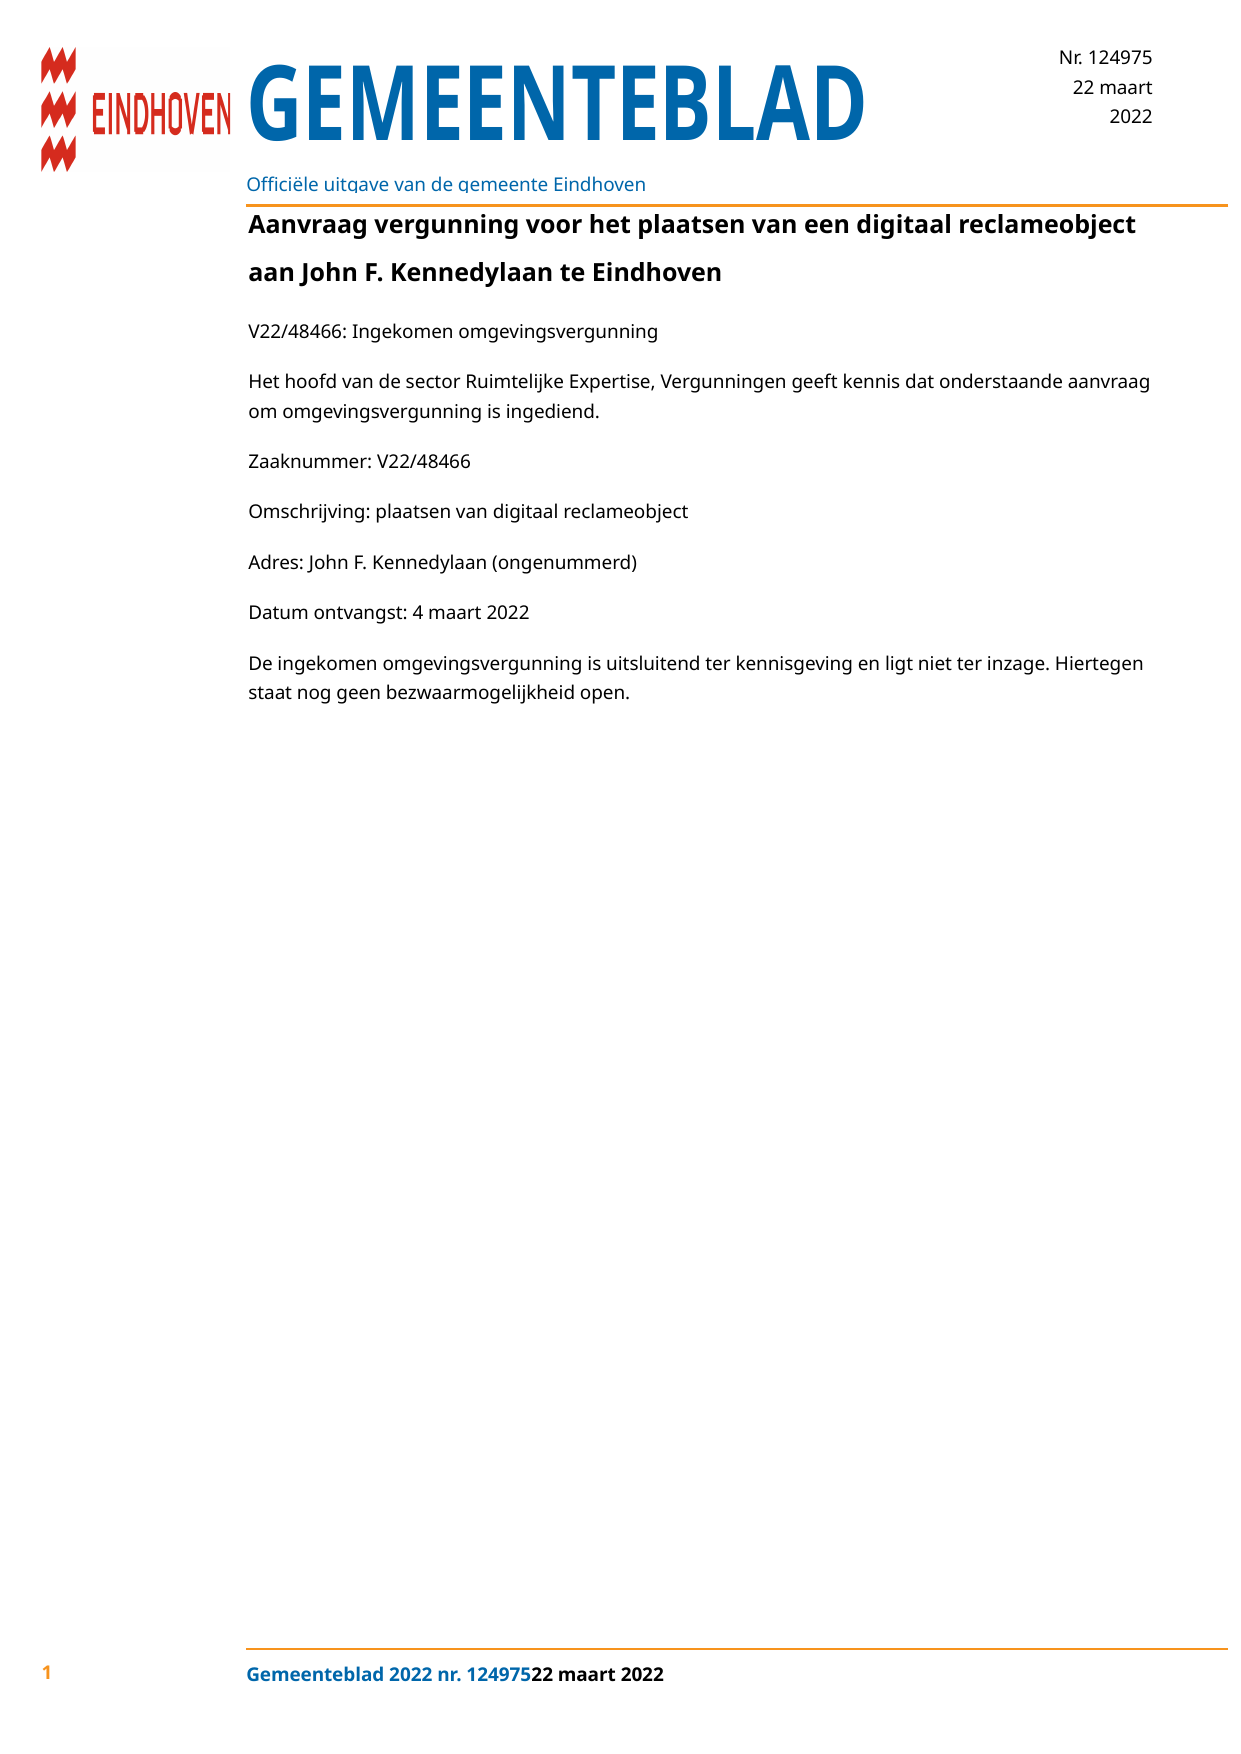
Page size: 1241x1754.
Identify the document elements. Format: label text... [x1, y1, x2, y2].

picture [41, 47, 231, 172]
text Zaaknummer: V22/48466 [248, 448, 1152, 474]
text Datum ontvangst: 4 maart 2022 [248, 599, 1152, 625]
text V22/48466: Ingekomen omgevingsvergunning [248, 318, 1152, 344]
text Adres: John F. Kennedylaan (ongenummerd) [248, 549, 1152, 575]
text Aanvraag vergunning voor het plaatsen van een digitaal reclameobject aan John F. Kennedylaan te Eindhoven [248, 207, 1152, 288]
text De ingekomen omgevingsvergunning is uitsluitend ter kennisgeving en ligt niet ter inzage. Hiertegen staat nog geen bezwaarmogelijkheid open. [248, 650, 1152, 705]
text Omschrijving: plaatsen van digitaal reclameobject [248, 499, 1152, 524]
text Het hoofd van de sector Ruimtelijke Expertise, Vergunningen geeft kennis dat onderstaande aanvraag om omgevingsvergunning is ingediend. [248, 368, 1152, 424]
